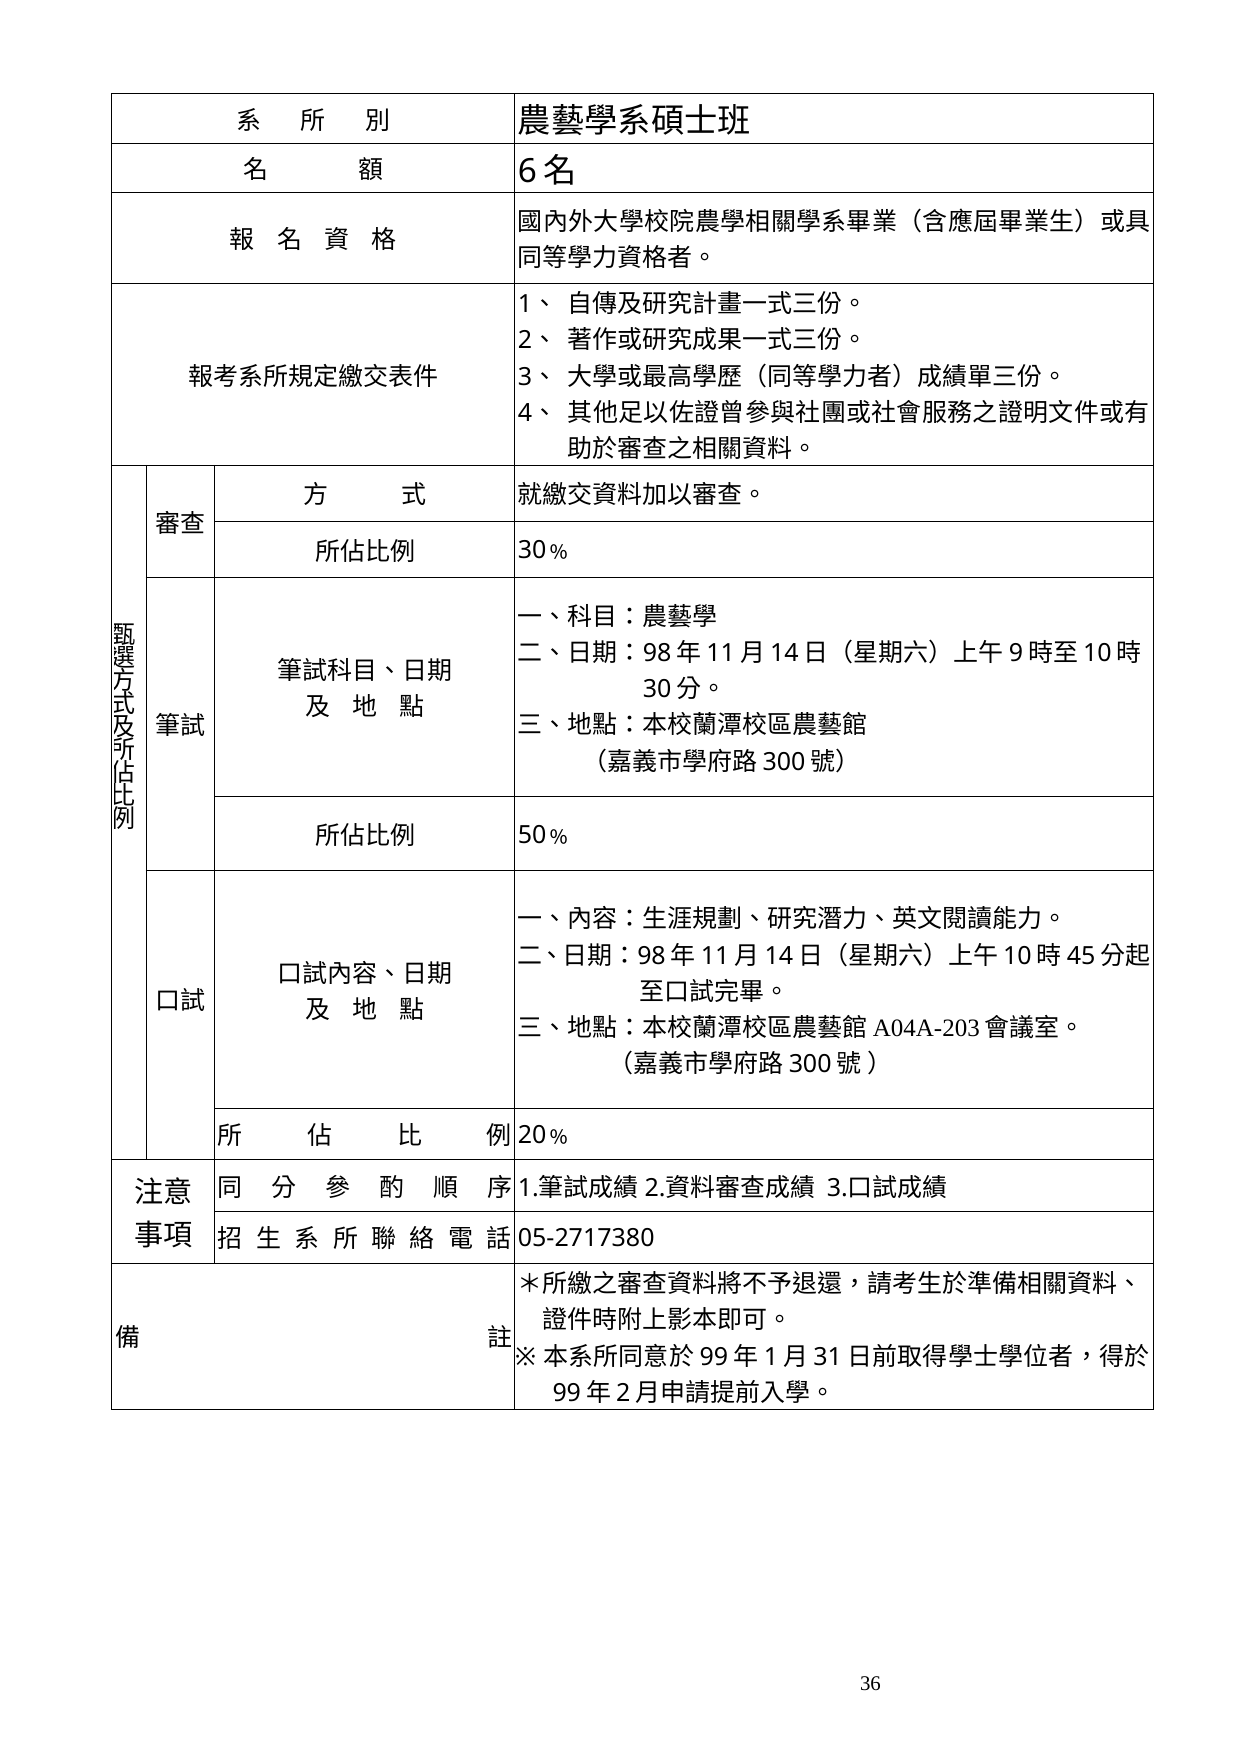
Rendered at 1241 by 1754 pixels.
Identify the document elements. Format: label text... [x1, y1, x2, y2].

table_cell 一、內容：生涯規劃、研究潛力、英文閱讀能力。 二、日期：98年11月14日（星期六）上午10時45分起 至口試完畢。 三、地點：本校蘭潭校區農藝館A04A-203會議室。 （嘉義市學府路300號 ） [515, 871, 1153, 1108]
table_header 農藝學系碩士班 [515, 94, 1153, 142]
table_cell 招生系所聯絡電話 [215, 1212, 514, 1262]
table_cell 國內外大學校院農學相關學系畢業（含應屆畢業生）或具同等學力資格者。 [515, 193, 1153, 282]
table_cell 所佔比例 [215, 1109, 514, 1159]
table_cell 一、科目：農藝學 二、日期：98年11月14日（星期六）上午9時至10時30分。 三、地點：本校蘭潭校區農藝館 （嘉義市學府路300號） [515, 578, 1153, 796]
table_cell 筆試科目、日期 及 地 點 [215, 578, 514, 796]
table_cell ＊所繳之審查資料將不予退還，請考生於準備相關資料、證件時附上影本即可。 ※ 本系所同意於99年1月31日前取得學士學位者，得於99年2月申請提前入學。 [515, 1264, 1153, 1408]
table_cell 就繳交資料加以審查。 [515, 466, 1153, 521]
table_cell 05-2717380 [515, 1212, 1153, 1262]
table_cell 50﹪ [515, 797, 1153, 870]
table_cell 30﹪ [515, 522, 1153, 577]
table_cell 名 額 [112, 144, 514, 192]
table_cell 20﹪ [515, 1109, 1153, 1159]
table_cell 同分參酌順序 [215, 1160, 514, 1211]
table_cell 審查 [147, 466, 214, 577]
table_cell 1.筆試成績 2.資料審查成績 3.口試成績 [515, 1160, 1153, 1211]
table_cell 甄選方式及所佔比例 [112, 466, 146, 1159]
table_cell 所佔比例 [215, 797, 514, 870]
table_cell 備註 [112, 1264, 514, 1408]
table_cell 口試內容、日期 及 地 點 [215, 871, 514, 1108]
table_cell 注意 事項 [112, 1160, 214, 1262]
table_cell 筆試 [147, 578, 214, 870]
table_cell 自傳及研究計畫一式三份。 著作或研究成果一式三份。 大學或最高學歷（同等學力者）成績單三份。 其他足以佐證曾參與社團或社會服務之證明文件或有助於審查之相關資料。 [515, 284, 1153, 465]
table_cell 方 式 [215, 466, 514, 521]
table_cell 6名 [515, 144, 1153, 192]
table_cell 所佔比例 [215, 522, 514, 577]
table_cell 報考系所規定繳交表件 [112, 284, 514, 465]
table_cell 口試 [147, 871, 214, 1159]
table_cell 報 名 資 格 [112, 193, 514, 282]
table_header 系 所 別 [112, 94, 514, 142]
